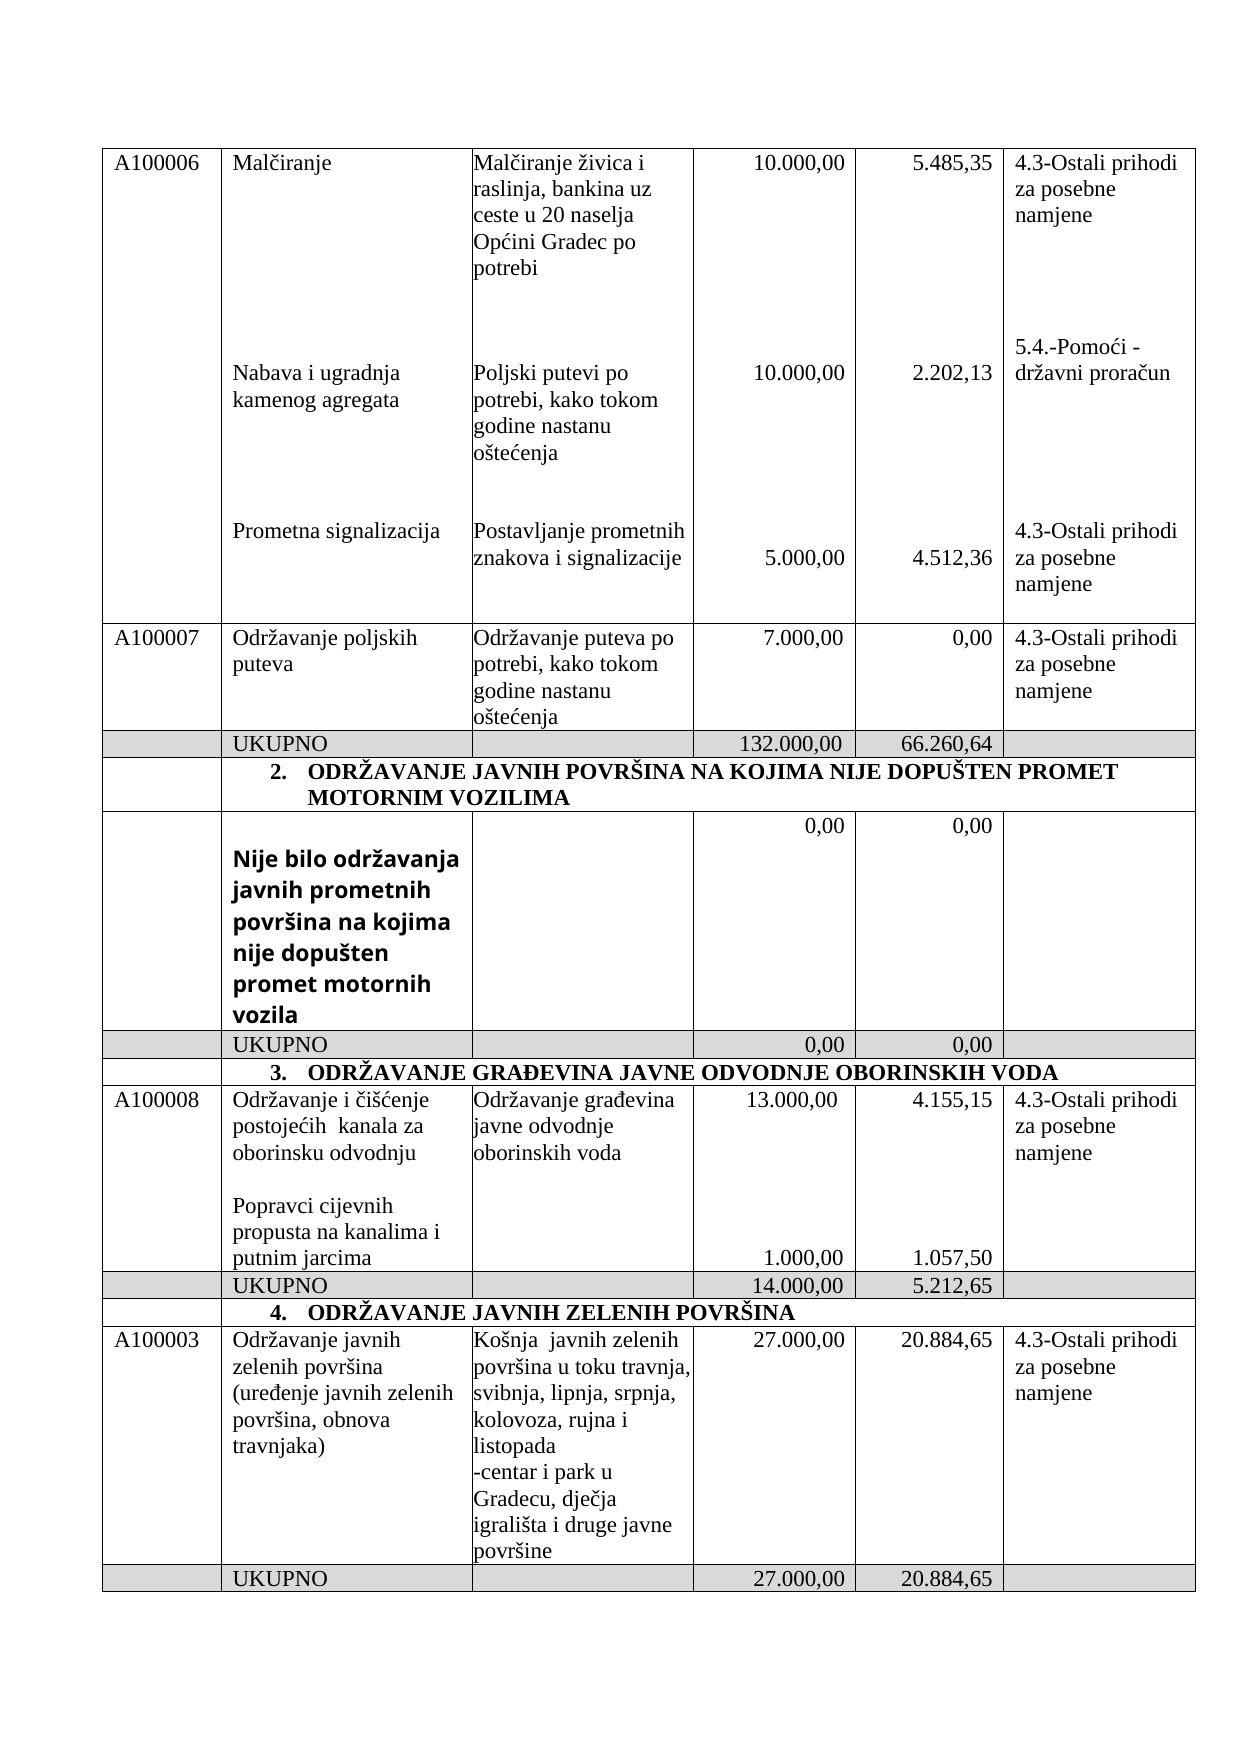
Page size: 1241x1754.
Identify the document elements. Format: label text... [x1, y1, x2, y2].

table_cell 27.000,00 [694, 1327, 855, 1564]
table_cell [103, 1272, 221, 1298]
table_cell Košnja javnih zelenih površina u toku travnja, svibnja, lipnja, srpnja, kolovoza, rujna i listopada -centar i park u Gradecu, dječja igrališta i druge javne površine [473, 1327, 693, 1564]
table_cell 0,00 [694, 812, 855, 1030]
table_cell Održavanje javnih zelenih površina (uređenje javnih zelenih površina, obnova travnjaka) [222, 1327, 472, 1564]
table_cell [103, 731, 221, 757]
table_cell [103, 1299, 221, 1326]
table_cell [473, 1272, 693, 1298]
table_cell [473, 1031, 693, 1058]
table_cell A100006 [103, 149, 221, 623]
table_cell Malčiranje živica i raslinja, bankina uz ceste u 20 naselja Općini Gradec po potrebi Poljski putevi po potrebi, kako tokom godine nastanu oštećenja Postavljanje prometnih znakova i signalizacije [473, 149, 693, 623]
table_cell UKUPNO [222, 731, 472, 757]
table_cell [1004, 812, 1195, 1030]
table_cell 4.3-Ostali prihodi za posebne namjene 5.4.-Pomoći -državni proračun 4.3-Ostali prihodi za posebne namjene [1004, 149, 1195, 623]
table_cell Malčiranje Nabava i ugradnja kamenog agregata Prometna signalizacija [222, 149, 472, 623]
table_cell 20.884,65 [856, 1327, 1003, 1564]
table_cell 10.000,00 10.000,00 5.000,00 [694, 149, 855, 623]
table_cell 0,00 [694, 1031, 855, 1058]
table_cell Održavanje poljskih puteva [222, 624, 472, 729]
table_cell A100003 [103, 1327, 221, 1564]
table_cell 27.000,00 [694, 1565, 855, 1591]
table_cell 66.260,64 [856, 731, 1003, 757]
table_cell 4.3-Ostali prihodi za posebne namjene [1004, 1327, 1195, 1564]
table_cell ODRŽAVANJE GRAĐEVINA JAVNE ODVODNJE OBORINSKIH VODA [222, 1059, 1195, 1085]
table_cell [1004, 731, 1195, 757]
table_cell UKUPNO [222, 1031, 472, 1058]
table_cell A100008 [103, 1086, 221, 1271]
table_cell [103, 1565, 221, 1591]
table_cell 13.000,00 1.000,00 [694, 1086, 855, 1271]
table_cell 4.155,15 1.057,50 [856, 1086, 1003, 1271]
table_cell [103, 1031, 221, 1058]
table_cell 0,00 [856, 1031, 1003, 1058]
table_cell [473, 731, 693, 757]
table_cell [103, 1059, 221, 1085]
table_cell 5.212,65 [856, 1272, 1003, 1298]
table_cell 4.3-Ostali prihodi za posebne namjene [1004, 1086, 1195, 1271]
table_cell [1004, 1565, 1195, 1591]
table_cell Održavanje puteva po potrebi, kako tokom godine nastanu oštećenja [473, 624, 693, 729]
table_cell UKUPNO [222, 1565, 472, 1591]
table_cell UKUPNO [222, 1272, 472, 1298]
table_cell [1004, 1272, 1195, 1298]
table_cell 14.000,00 [694, 1272, 855, 1298]
table_cell 5.485,35 2.202,13 4.512,36 [856, 149, 1003, 623]
table_cell [1004, 1031, 1195, 1058]
table_cell 0,00 [856, 812, 1003, 1030]
table_cell 132.000,00 [694, 731, 855, 757]
table_cell 0,00 [856, 624, 1003, 729]
table_cell ODRŽAVANJE JAVNIH ZELENIH POVRŠINA [222, 1299, 1195, 1326]
table_cell Održavanje i čišćenje postojećih kanala za oborinsku odvodnju Popravci cijevnih propusta na kanalima i putnim jarcima [222, 1086, 472, 1271]
table_cell 20.884,65 [856, 1565, 1003, 1591]
table_cell ODRŽAVANJE JAVNIH POVRŠINA NA KOJIMA NIJE DOPUŠTEN PROMET MOTORNIM VOZILIMA [222, 758, 1195, 811]
table_cell [103, 812, 221, 1030]
table_cell 4.3-Ostali prihodi za posebne namjene [1004, 624, 1195, 729]
table_cell 7.000,00 [694, 624, 855, 729]
table_cell Nije bilo održavanja javnih prometnih površina na kojima nije dopušten promet motornih vozila [222, 812, 472, 1030]
table_cell [473, 812, 693, 1030]
table_cell [473, 1565, 693, 1591]
table_cell [103, 758, 221, 811]
table_cell A100007 [103, 624, 221, 729]
table_cell Održavanje građevina javne odvodnje oborinskih voda [473, 1086, 693, 1271]
